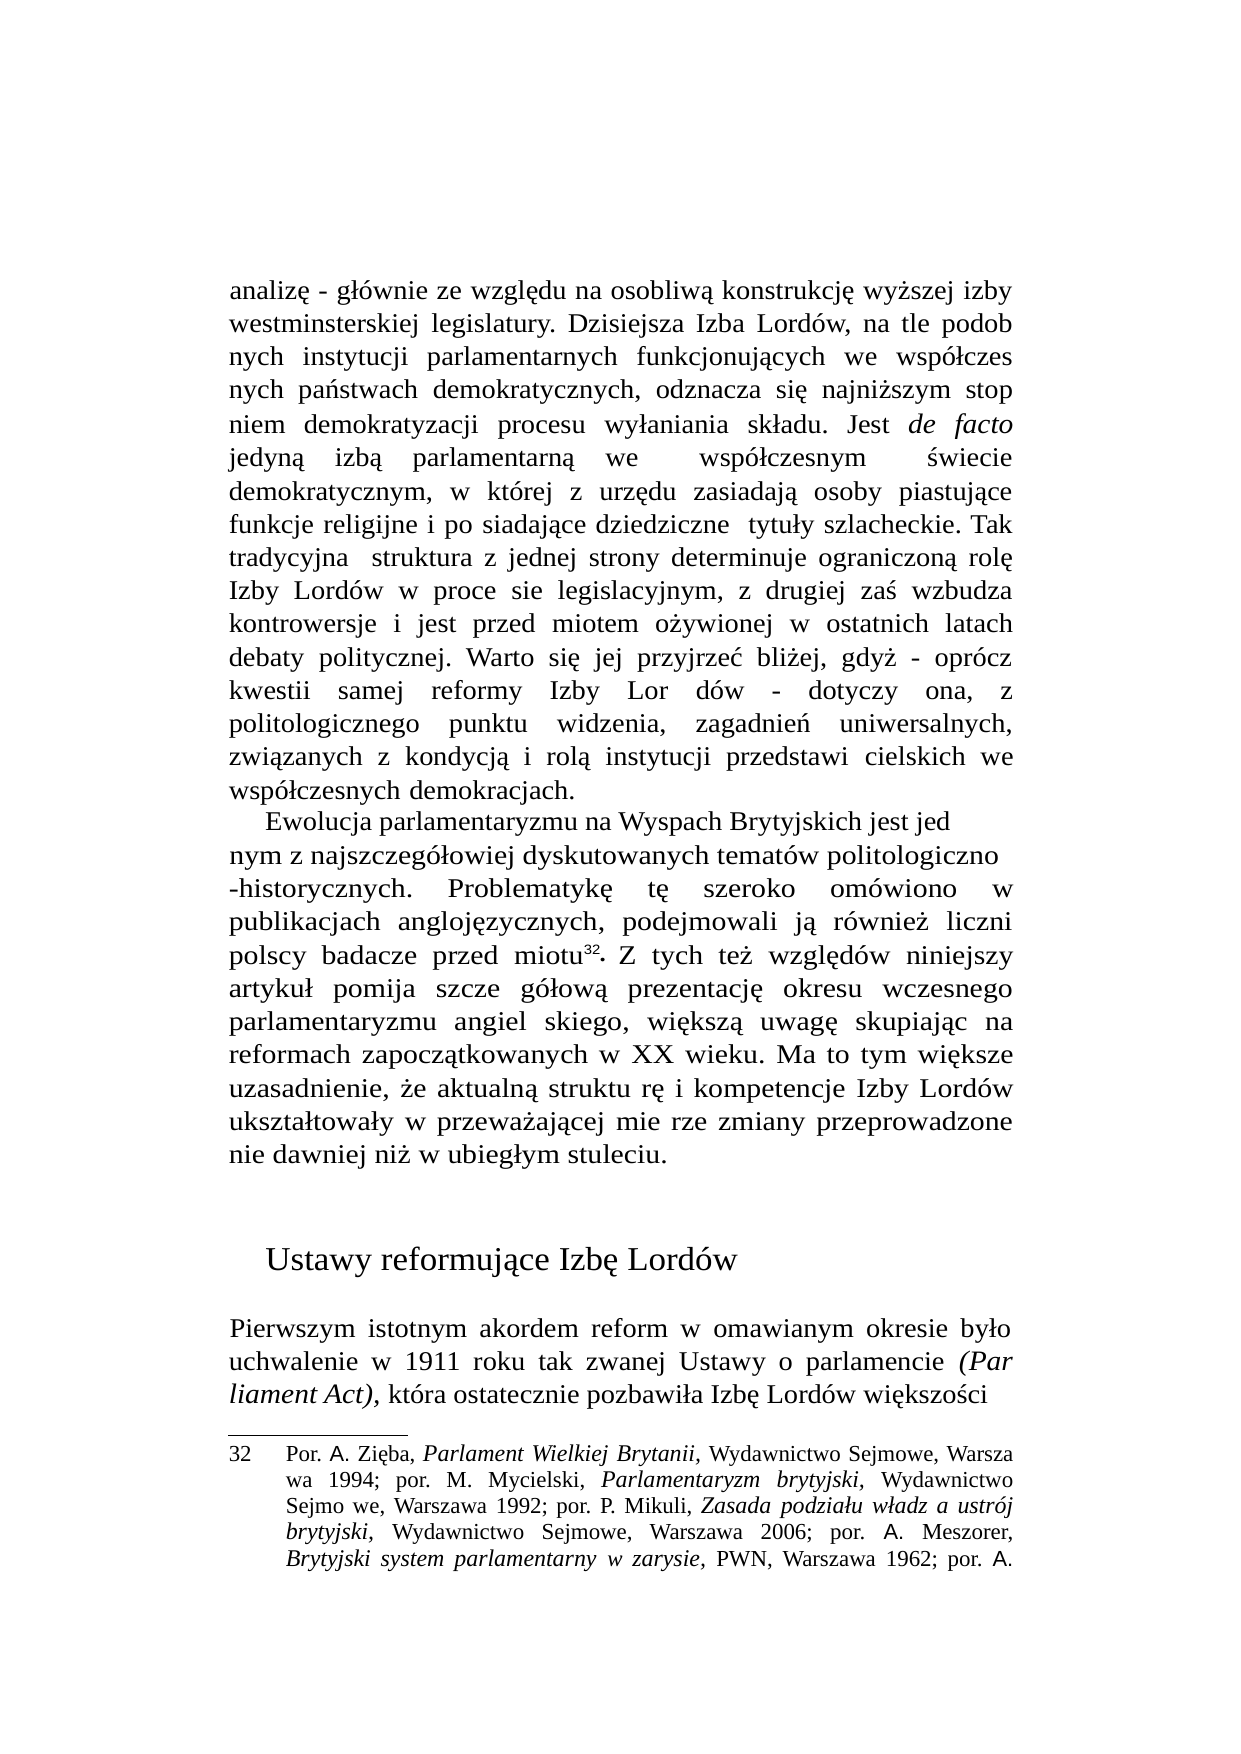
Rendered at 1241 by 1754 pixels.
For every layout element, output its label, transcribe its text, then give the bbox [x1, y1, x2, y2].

list Por. A. Zięba, Parlament Wielkiej Brytanii, Wydawnictwo Sejmowe, Warsza­ wa 1994; por. M. Mycielski, Parlamentaryzm brytyjski, Wydawnictwo Sejmo­ we, Warszawa 1992; por. P. Mikuli, Zasada podziału władz a ustrój brytyjski, Wydawnictwo Sejmowe, Warszawa 2006; por. A. Meszorer, Brytyjski system parlamentarny w zarysie, PWN, Warszawa 1962; por. A. [228, 1440, 1013, 1571]
text nym z najszczegółowiej dyskutowanych tematów politologiczno­ [229, 839, 1090, 870]
text Ustawy reformujące Izbę Lordów [265, 1239, 1090, 1277]
text Ewolucja parlamentaryzmu na Wyspach Brytyjskich jest jed­ [265, 807, 1090, 836]
text analizę - głównie ze względu na osobliwą konstrukcję wyższej izby westminsterskiej legislatury. Dzisiejsza Izba Lordów, na tle podob­ nych instytucji parlamentarnych funkcjonujących we współczes­ nych państwach demokratycznych, odznacza się najniższym stop­ niem demokratyzacji procesu wyłaniania składu. Jest de facto jedyną izbą parlamentarną we współczesnym świecie demokratycznym, w której z urzędu zasiadają osoby piastujące funkcje religijne i po­ siadające dziedziczne tytuły szlacheckie. Tak tradycyjna struktura z jednej strony determinuje ograniczoną rolę Izby Lordów w proce­ sie legislacyjnym, z drugiej zaś wzbudza kontrowersje i jest przed­ miotem ożywionej w ostatnich latach debaty politycznej. Warto się jej przyjrzeć bliżej, gdyż - oprócz kwestii samej reformy Izby Lor­ dów - dotyczy ona, z politologicznego punktu widzenia, zagadnień uniwersalnych, związanych z kondycją i rolą instytucji przedstawi­ cielskich we współczesnych demokracjach. [228, 274, 1013, 805]
text Pierwszym istotnym akordem reform w omawianym okresie było uchwalenie w 1911 roku tak zwanej Ustawy o parlamencie (Par­ liament Act), która ostatecznie pozbawiła Izbę Lordów większości [229, 1312, 1013, 1409]
text -historycznych. Problematykę tę szeroko omówiono w publikacjach anglojęzycznych, podejmowali ją również liczni polscy badacze przed miotu32• Z tych też względów niniejszy artykuł pomija szcze­ gółową prezentację okresu wczesnego parlamentaryzmu angiel­ skiego, większą uwagę skupiając na reformach zapoczątkowanych w XX wieku. Ma to tym większe uzasadnienie, że aktualną struktu­ rę i kompetencje Izby Lordów ukształtowały w przeważającej mie­ rze zmiany przeprowadzone nie dawniej niż w ubiegłym stuleciu. [228, 872, 1013, 1169]
